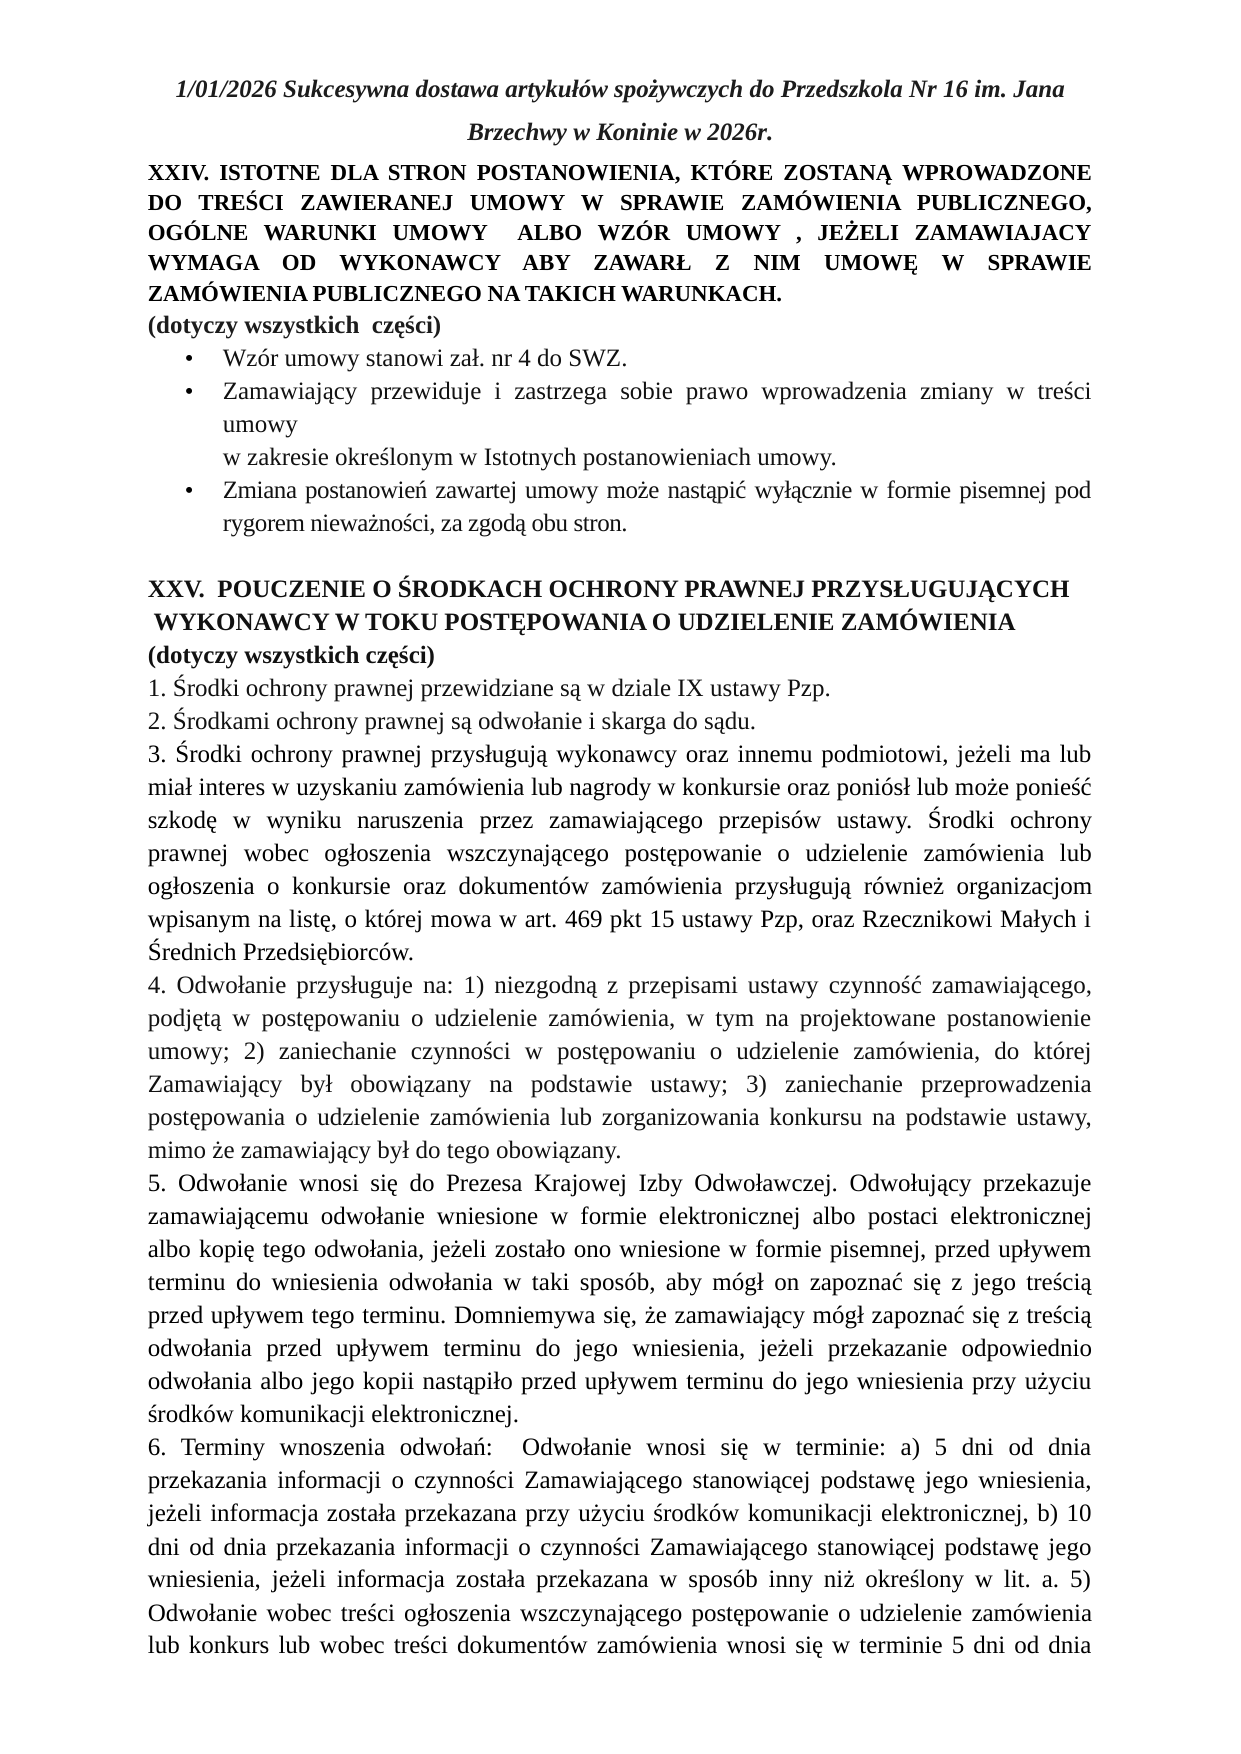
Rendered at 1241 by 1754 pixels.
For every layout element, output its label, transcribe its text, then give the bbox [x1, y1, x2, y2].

text (dotyczy wszystkich części) [148, 310, 1093, 338]
text 2. Środkami ochrony prawnej są odwołanie i skarga do sądu. [148, 706, 1093, 735]
list Zamawiający przewiduje i zastrzega sobie prawo wprowadzenia zmiany w treści umowy w zakresie określonym w Istotnych postanowieniach umowy. [185, 376, 1093, 471]
text 1. Środki ochrony prawnej przewidziane są w dziale IX ustawy Pzp. [148, 673, 1093, 702]
text 5. Odwołanie wnosi się do Prezesa Krajowej Izby Odwoławczej. Odwołujący przekazuje zamawiającemu odwołanie wniesione w formie elektronicznej albo postaci elektronicznej albo kopię tego odwołania, jeżeli zostało ono wniesione w formie pisemnej, przed upływem terminu do wniesienia odwołania w taki sposób, aby mógł on zapoznać się z jego treścią przed upływem tego terminu. Domniemywa się, że zamawiający mógł zapoznać się z treścią odwołania przed upływem terminu do jego wniesienia, jeżeli przekazanie odpowiednio odwołania albo jego kopii nastąpiło przed upływem terminu do jego wniesienia przy użyciu środków komunikacji elektronicznej. [148, 1168, 1093, 1428]
list Wzór umowy stanowi zał. nr 4 do SWZ. [185, 343, 1093, 372]
text XXV. POUCZENIE O ŚRODKACH OCHRONY PRAWNEJ PRZYSŁUGUJĄCYCH WYKONAWCY W TOKU POSTĘPOWANIA O UDZIELENIE ZAMÓWIENIA [148, 574, 1093, 636]
text 3. Środki ochrony prawnej przysługują wykonawcy oraz innemu podmiotowi, jeżeli ma lub miał interes w uzyskaniu zamówienia lub nagrody w konkursie oraz poniósł lub może ponieść szkodę w wyniku naruszenia przez zamawiającego przepisów ustawy. Środki ochrony prawnej wobec ogłoszenia wszczynającego postępowanie o udzielenie zamówienia lub ogłoszenia o konkursie oraz dokumentów zamówienia przysługują również organizacjom wpisanym na listę, o której mowa w art. 469 pkt 15 ustawy Pzp, oraz Rzecznikowi Małych i Średnich Przedsiębiorców. [148, 739, 1093, 966]
text XXIV. ISTOTNE DLA STRON POSTANOWIENIA, KTÓRE ZOSTANĄ WPROWADZONE DO TREŚCI ZAWIERANEJ UMOWY W SPRAWIE ZAMÓWIENIA PUBLICZNEGO, OGÓLNE WARUNKI UMOWY ALBO WZÓR UMOWY , JEŻELI ZAMAWIAJACY WYMAGA OD WYKONAWCY ABY ZAWARŁ Z NIM UMOWĘ W SPRAWIE ZAMÓWIENIA PUBLICZNEGO NA TAKICH WARUNKACH. [148, 159, 1093, 306]
text (dotyczy wszystkich części) [148, 640, 1093, 669]
text 6. Terminy wnoszenia odwołań: Odwołanie wnosi się w terminie: a) 5 dni od dnia przekazania informacji o czynności Zamawiającego stanowiącej podstawę jego wniesienia, jeżeli informacja została przekazana przy użyciu środków komunikacji elektronicznej, b) 10 dni od dnia przekazania informacji o czynności Zamawiającego stanowiącej podstawę jego wniesienia, jeżeli informacja została przekazana w sposób inny niż określony w lit. a. 5) Odwołanie wobec treści ogłoszenia wszczynającego postępowanie o udzielenie zamówienia lub konkurs lub wobec treści dokumentów zamówienia wnosi się w terminie 5 dni od dnia [148, 1432, 1093, 1659]
list Zmiana postanowień zawartej umowy może nastąpić wyłącznie w formie pisemnej pod rygorem nieważności, za zgodą obu stron. [185, 475, 1093, 537]
text 4. Odwołanie przysługuje na: 1) niezgodną z przepisami ustawy czynność zamawiającego, podjętą w postępowaniu o udzielenie zamówienia, w tym na projektowane postanowienie umowy; 2) zaniechanie czynności w postępowaniu o udzielenie zamówienia, do której Zamawiający był obowiązany na podstawie ustawy; 3) zaniechanie przeprowadzenia postępowania o udzielenie zamówienia lub zorganizowania konkursu na podstawie ustawy, mimo że zamawiający był do tego obowiązany. [148, 970, 1093, 1164]
